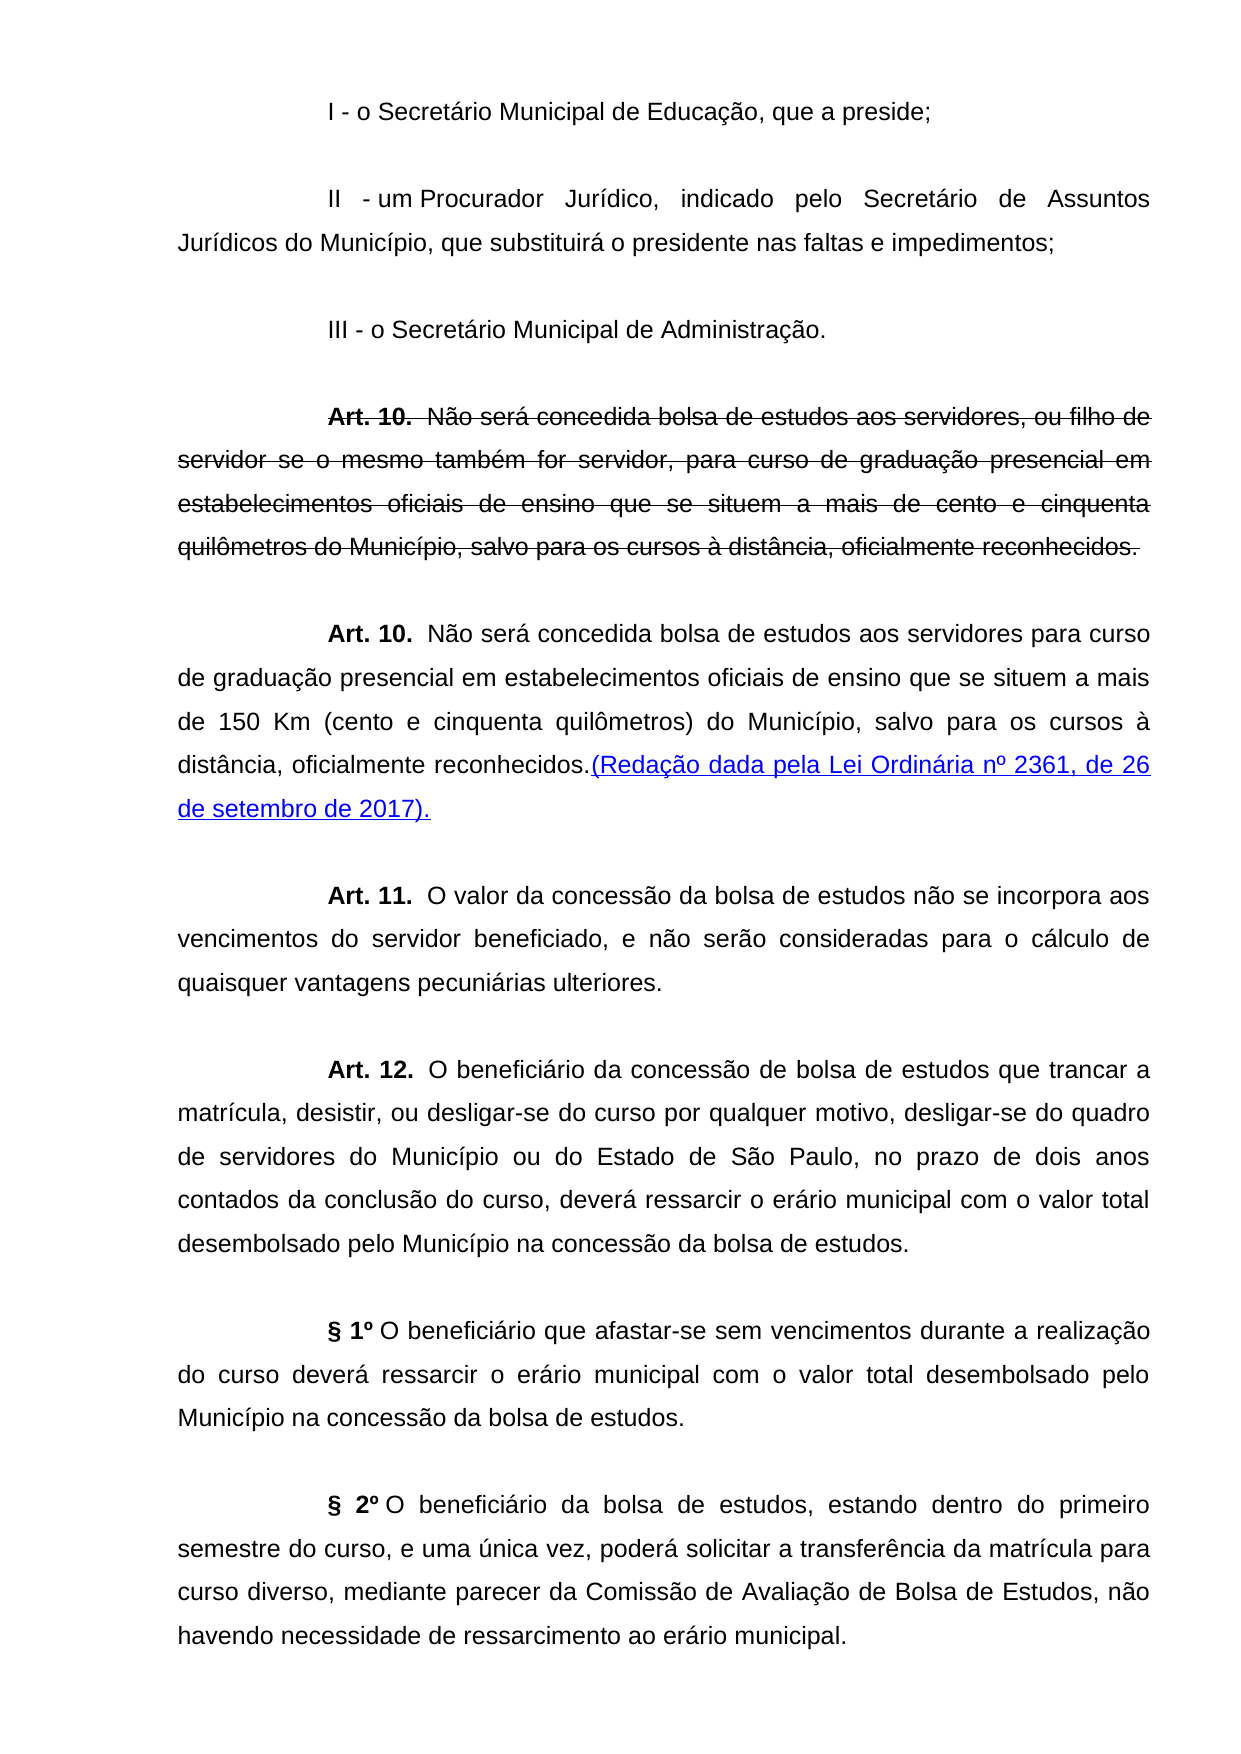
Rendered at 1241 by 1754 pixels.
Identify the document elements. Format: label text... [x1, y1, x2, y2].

text Art. 12. O beneficiário da concessão de bolsa de estudos que trancar a matrícula, desistir, ou desligar-se do curso por qualquer motivo, desligar-se do quadro de servidores do Município ou do Estado de São Paulo, no prazo de dois anos contados da conclusão do curso, deverá ressarcir o erário municipal com o valor total desembolsado pelo Município na concessão da bolsa de estudos. [177, 1055, 1152, 1258]
text § 1º O beneficiário que afastar-se sem vencimentos durante a realização do curso deverá ressarcir o erário municipal com o valor total desembolsado pelo Município na concessão da bolsa de estudos. [177, 1316, 1152, 1432]
text Art. 10. Não será concedida bolsa de estudos aos servidores, ou filho de servidor se o mesmo também for servidor, para curso de graduação presencial em estabelecimentos oficiais de ensino que se situem a mais de cento e cinquenta quilômetros do Município, salvo para os cursos à distância, oficialmente reconhecidos. [177, 462, 1152, 561]
text I - o Secretário Municipal de Educação, que a preside; [177, 97, 1152, 126]
text Art. 10. Não será concedida bolsa de estudos aos servidores para curso de graduação presencial em estabelecimentos oficiais de ensino que se situem a mais de 150 Km (cento e cinquenta quilômetros) do Município, salvo para os cursos à distância, oficialmente reconhecidos.(Redação dada pela Lei Ordinária nº 2361, de 26 de setembro de 2017). [177, 619, 1152, 823]
text Art. 11. O valor da concessão da bolsa de estudos não se incorpora aos vencimentos do servidor beneficiado, e não serão consideradas para o cálculo de quaisquer vantagens pecuniárias ulteriores. [177, 881, 1152, 997]
text II - um Procurador Jurídico, indicado pelo Secretário de Assuntos Jurídicos do Município, que substituirá o presidente nas faltas e impedimentos; [177, 184, 1152, 257]
text III - o Secretário Municipal de Administração. [177, 314, 1152, 344]
text § 2º O beneficiário da bolsa de estudos, estando dentro do primeiro semestre do curso, e uma única vez, poderá solicitar a transferência da matrícula para curso diverso, mediante parecer da Comissão de Avaliação de Bolsa de Estudos, não havendo necessidade de ressarcimento ao erário municipal. [177, 1490, 1152, 1650]
text Art. 10. Não será concedida bolsa de estudos aos servidores, ou filho de servidor se o mesmo também for servidor, para curso de graduação presencial em estabelecimentos oficiais de ensino que se situem a mais de cento e cinquenta quilômetros do Município, salvo para os cursos à distância, oficialmente reconhecidos. [177, 402, 1152, 461]
